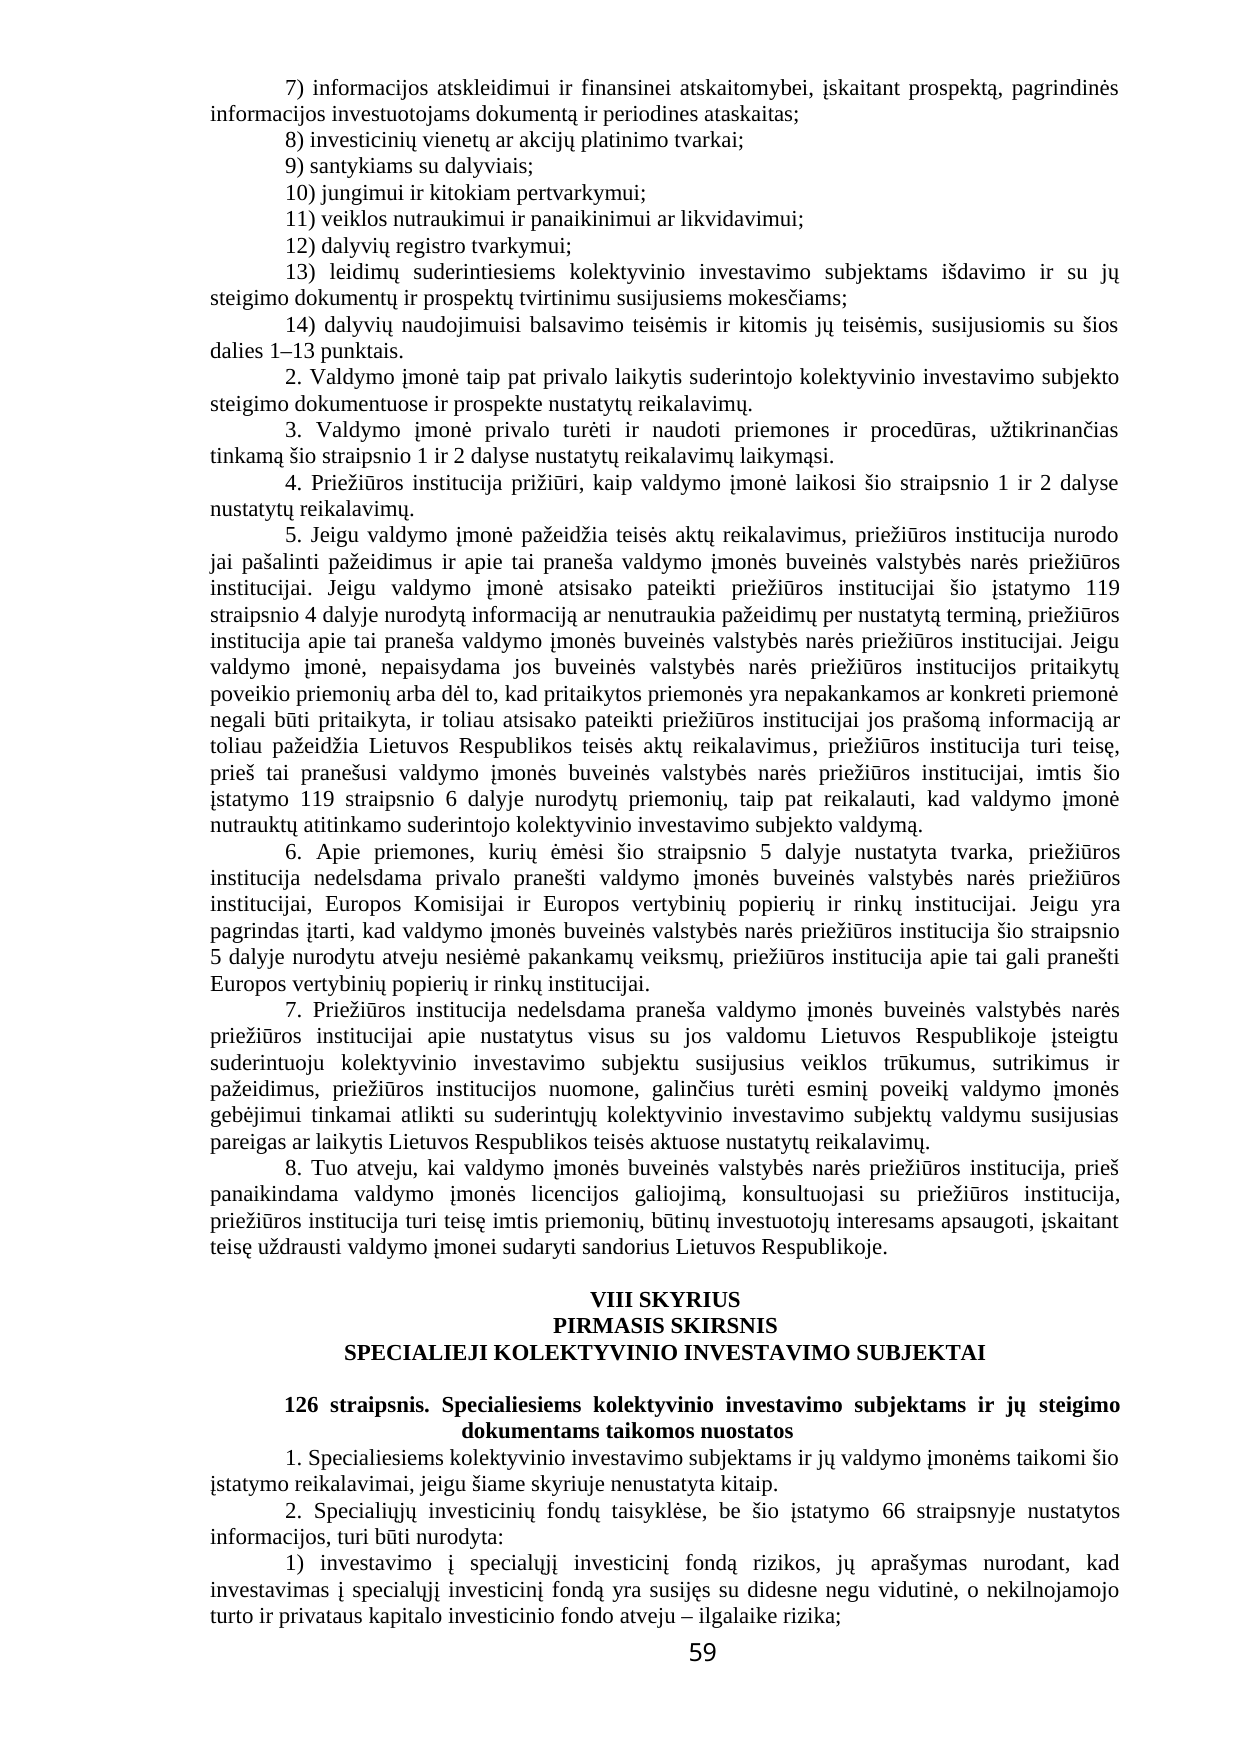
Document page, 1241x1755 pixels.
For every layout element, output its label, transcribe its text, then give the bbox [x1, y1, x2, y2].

text 126 straipsnis. Specialiesiems kolektyvinio investavimo subjektams ir jų steigimo dokumentams taikomos nuostatos [284, 1391, 1120, 1444]
text 6. Apie priemones, kurių ėmėsi šio straipsnio 5 dalyje nustatyta tvarka, priežiūros institucija nedelsdama privalo pranešti valdymo įmonės buveinės valstybės narės priežiūros institucijai, Europos Komisijai ir Europos vertybinių popierių ir rinkų institucijai. Jeigu yra pagrindas įtarti, kad valdymo įmonės buveinės valstybės narės priežiūros institucija šio straipsnio 5 dalyje nurodytu atveju nesiėmė pakankamų veiksmų, priežiūros institucija apie tai gali pranešti Europos vertybinių popierių ir rinkų institucijai. [210, 838, 1120, 996]
text 14) dalyvių naudojimuisi balsavimo teisėmis ir kitomis jų teisėmis, susijusiomis su šios dalies 1–13 punktais. [210, 311, 1120, 363]
text 13) leidimų suderintiesiems kolektyvinio investavimo subjektams išdavimo ir su jų steigimo dokumentų ir prospektų tvirtinimu susijusiems mokesčiams; [210, 258, 1120, 311]
text 10) jungimui ir kitokiam pertvarkymui; [210, 179, 1120, 205]
text 3. Valdymo įmonė privalo turėti ir naudoti priemones ir procedūras, užtikrinančias tinkamą šio straipsnio 1 ir 2 dalyse nustatytų reikalavimų laikymąsi. [210, 416, 1120, 469]
text 1. Specialiesiems kolektyvinio investavimo subjektams ir jų valdymo įmonėms taikomi šio įstatymo reikalavimai, jeigu šiame skyriuje nenustatyta kitaip. [210, 1444, 1120, 1497]
text 5. Jeigu valdymo įmonė pažeidžia teisės aktų reikalavimus, priežiūros institucija nurodo jai pašalinti pažeidimus ir apie tai praneša valdymo įmonės buveinės valstybės narės priežiūros institucijai. Jeigu valdymo įmonė atsisako pateikti priežiūros institucijai šio įstatymo 119 straipsnio 4 dalyje nurodytą informaciją ar nenutraukia pažeidimų per nustatytą terminą, priežiūros institucija apie tai praneša valdymo įmonės buveinės valstybės narės priežiūros institucijai. Jeigu valdymo įmonė, nepaisydama jos buveinės valstybės narės priežiūros institucijos pritaikytų poveikio priemonių arba dėl to, kad pritaikytos priemonės yra nepakankamos ar konkreti priemonė negali būti pritaikyta, ir toliau atsisako pateikti priežiūros institucijai jos prašomą informaciją ar toliau pažeidžia Lietuvos Respublikos teisės aktų reikalavimus, priežiūros institucija turi teisę, prieš tai pranešusi valdymo įmonės buveinės valstybės narės priežiūros institucijai, imtis šio įstatymo 119 straipsnio 6 dalyje nurodytų priemonių, taip pat reikalauti, kad valdymo įmonė nutrauktų atitinkamo suderintojo kolektyvinio investavimo subjekto valdymą. [210, 522, 1120, 838]
text 4. Priežiūros institucija prižiūri, kaip valdymo įmonė laikosi šio straipsnio 1 ir 2 dalyse nustatytų reikalavimų. [210, 469, 1120, 522]
text 2. Valdymo įmonė taip pat privalo laikytis suderintojo kolektyvinio investavimo subjekto steigimo dokumentuose ir prospekte nustatytų reikalavimų. [210, 363, 1120, 416]
text 2. Specialiųjų investicinių fondų taisyklėse, be šio įstatymo 66 straipsnyje nustatytos informacijos, turi būti nurodyta: [210, 1497, 1120, 1549]
text 9) santykiams su dalyviais; [210, 153, 1120, 179]
text 11) veiklos nutraukimui ir panaikinimui ar likvidavimui; [210, 205, 1120, 232]
text 8. Tuo atveju, kai valdymo įmonės buveinės valstybės narės priežiūros institucija, prieš panaikindama valdymo įmonės licencijos galiojimą, konsultuojasi su priežiūros institucija, priežiūros institucija turi teisę imtis priemonių, būtinų investuotojų interesams apsaugoti, įskaitant teisę uždrausti valdymo įmonei sudaryti sandorius Lietuvos Respublikoje. [210, 1154, 1120, 1259]
text 12) dalyvių registro tvarkymui; [210, 232, 1120, 258]
text 8) investicinių vienetų ar akcijų platinimo tvarkai; [210, 126, 1120, 153]
text 1) investavimo į specialųjį investicinį fondą rizikos, jų aprašymas nurodant, kad investavimas į specialųjį investicinį fondą yra susijęs su didesne negu vidutinė, o nekilnojamojo turto ir privataus kapitalo investicinio fondo atveju – ilgalaike rizika; [210, 1549, 1120, 1628]
text VIII SKYRIUS [210, 1286, 1120, 1312]
text PIRMASIS SKIRSNIS [210, 1312, 1120, 1338]
text SPECIALIEJI KOLEKTYVINIO INVESTAVIMO SUBJEKTAI [210, 1338, 1120, 1365]
text 7) informacijos atskleidimui ir finansinei atskaitomybei, įskaitant prospektą, pagrindinės informacijos investuotojams dokumentą ir periodines ataskaitas; [210, 73, 1120, 126]
text 7. Priežiūros institucija nedelsdama praneša valdymo įmonės buveinės valstybės narės priežiūros institucijai apie nustatytus visus su jos valdomu Lietuvos Respublikoje įsteigtu suderintuoju kolektyvinio investavimo subjektu susijusius veiklos trūkumus, sutrikimus ir pažeidimus, priežiūros institucijos nuomone, galinčius turėti esminį poveikį valdymo įmonės gebėjimui tinkamai atlikti su suderintųjų kolektyvinio investavimo subjektų valdymu susijusias pareigas ar laikytis Lietuvos Respublikos teisės aktuose nustatytų reikalavimų. [210, 996, 1120, 1154]
